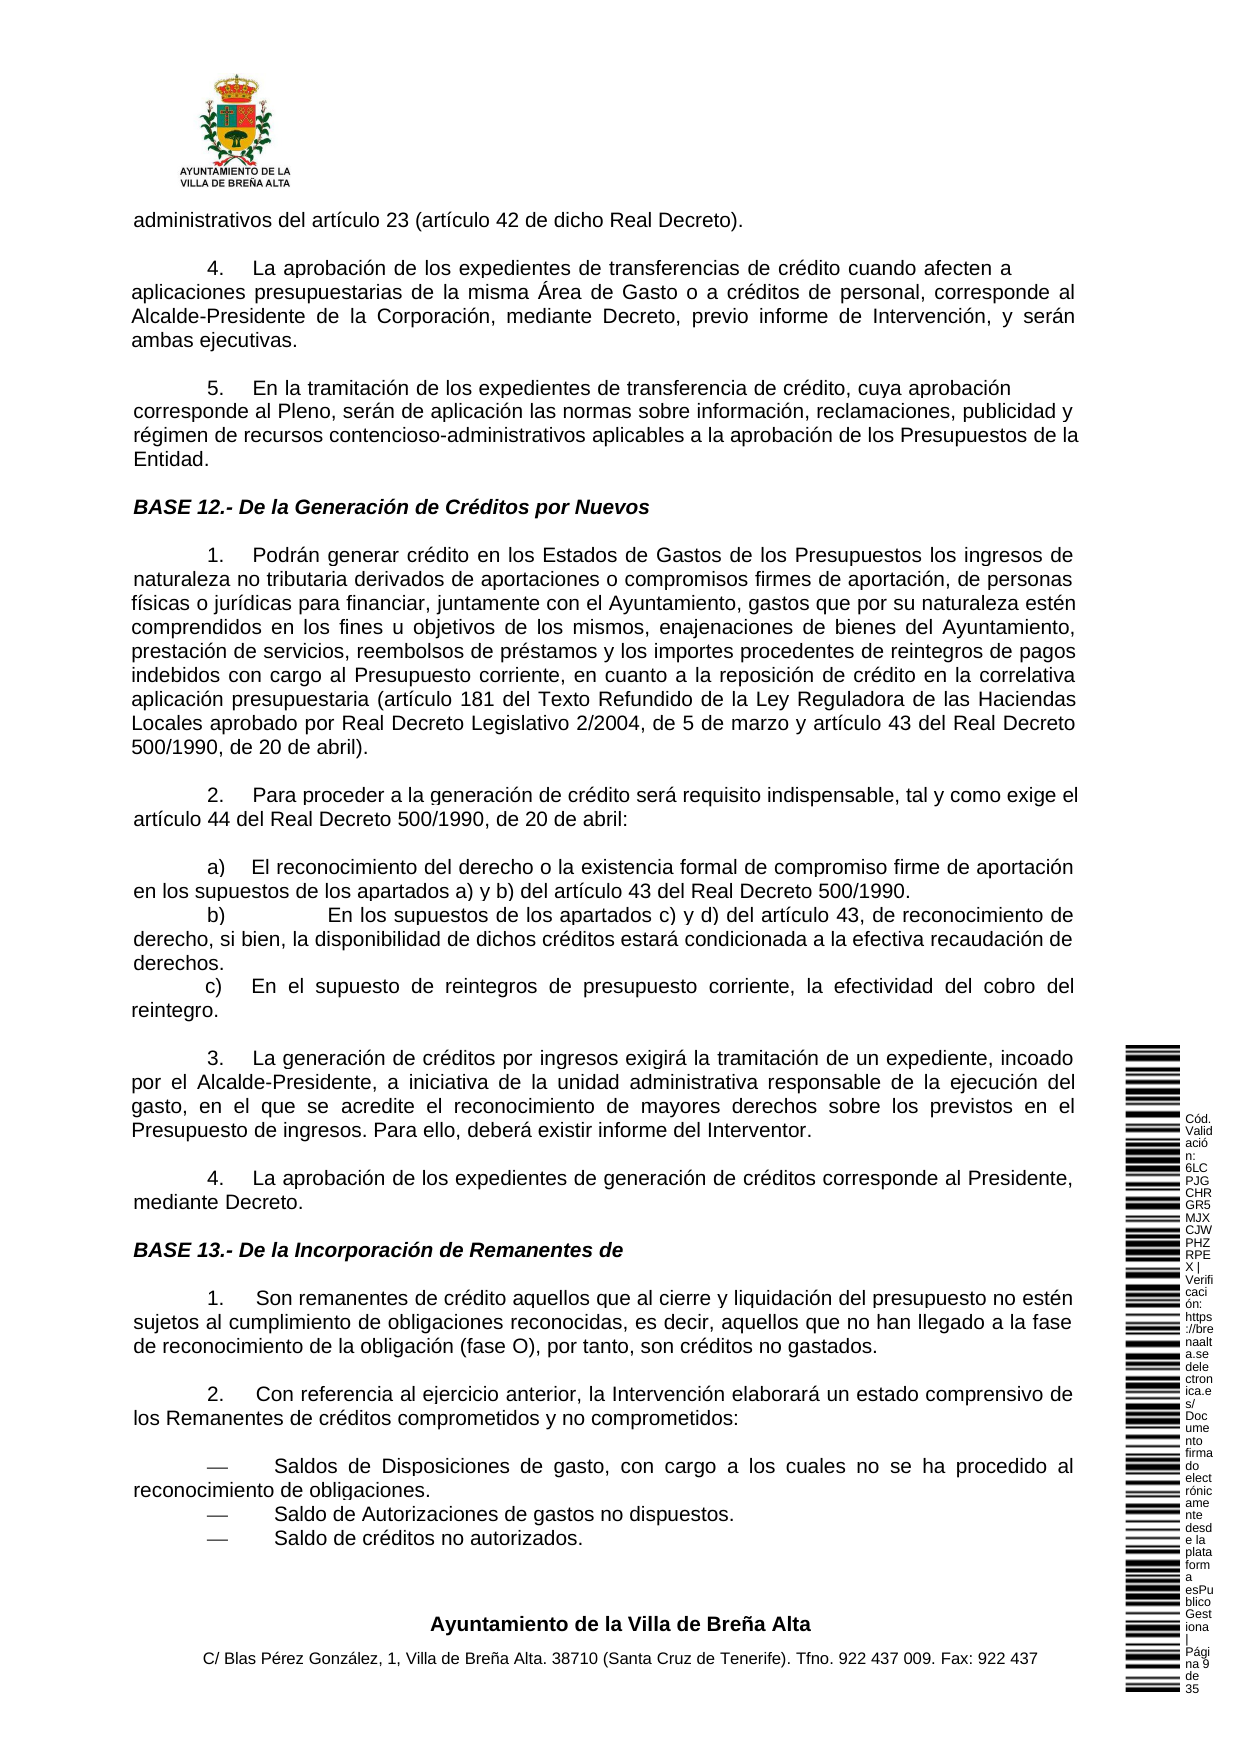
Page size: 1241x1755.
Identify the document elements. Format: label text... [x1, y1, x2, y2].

text 1. [207, 543, 226, 566]
text mediante Decreto. [133, 1190, 305, 1214]
text La generación de créditos por ingresos exigirá la tramitación de un expediente, incoado [252, 1046, 1079, 1070]
text Saldos de Disposiciones de gasto, con cargo a los cuales no se ha procedido al [274, 1453, 1078, 1477]
text Ayuntamiento de la Villa de Breña Alta [187, 1612, 1053, 1636]
text naturaleza no tributaria derivados de aportaciones o compromisos firmes de aportación, de personas [133, 567, 1078, 590]
text 2. [207, 1382, 226, 1404]
text — [207, 1526, 230, 1550]
text Podrán generar crédito en los Estados de Gastos de los Presupuestos los ingresos de [252, 543, 1078, 566]
text b) [207, 902, 227, 925]
text En el supuesto de reintegros de presupuesto corriente, la efectividad del cobro del [251, 974, 1079, 998]
text c) reintegro. [131, 974, 226, 1022]
text reconocimiento de obligaciones. [133, 1478, 432, 1502]
text C/ Blas Pérez González, 1, Villa de Breña Alta. 38710 (Santa Cruz de Tenerife). Tfno. 922 437 009. Fax: 922 437 597 [187, 1648, 1053, 1670]
text corresponde al Pleno, serán de aplicación las normas sobre información, reclamaciones, publicidad y [133, 399, 1078, 422]
text artículo 44 del Real Decreto 500/1990, de 20 de abril: [133, 807, 629, 831]
text régimen de recursos contencioso-administrativos aplicables a la aprobación de los Presupuestos de la Entidad. [133, 423, 1079, 471]
text Para proceder a la generación de crédito será requisito indispensable, tal y como exige el [252, 783, 1079, 807]
text Son remanentes de crédito aquellos que al cierre y liquidación del presupuesto no estén [256, 1286, 1078, 1308]
text 3. [207, 1046, 226, 1069]
text físicas o jurídicas para financiar, juntamente con el Ayuntamiento, gastos que por su naturaleza estén comprendidos en los fines u objetivos de los mismos, enajenaciones de bienes del Ayuntamiento, prestación de servicios, reembolsos de préstamos y los importes procedentes de reintegros de pagos indebidos con cargo al Presupuesto corriente, en cuanto a la reposición de crédito en la correlativa aplicación presupuestaria (artículo 181 del Texto Refundido de la Ley Reguladora de las Haciendas Locales aprobado por Real Decreto Legislativo 2/2004, de 5 de marzo y artículo 43 del Real Decreto 500/1990, de 20 de abril). [131, 591, 1077, 759]
text 1. [207, 1286, 226, 1308]
text 4. [207, 256, 226, 278]
text La aprobación de los expedientes de transferencias de crédito cuando afecten a [252, 256, 1079, 278]
text El reconocimiento del derecho o la existencia formal de compromiso firme de aportación [251, 854, 1079, 878]
text aplicaciones presupuestarias de la misma Área de Gasto o a créditos de personal, corresponde al Alcalde-Presidente de la Corporación, mediante Decreto, previo informe de Intervención, y serán ambas ejecutivas. [131, 279, 1077, 351]
text sujetos al cumplimiento de obligaciones reconocidas, es decir, aquellos que no han llegado a la fase de reconocimiento de la obligación (fase O), por tanto, son créditos no gastados. [133, 1310, 1078, 1358]
text derecho, si bien, la disponibilidad de dichos créditos estará condicionada a la efectiva recaudación de derechos. [133, 926, 1079, 974]
text 4. [207, 1166, 226, 1189]
text — [207, 1454, 230, 1476]
text La aprobación de los expedientes de generación de créditos corresponde al Presidente, [252, 1166, 1079, 1190]
text En los supuestos de los apartados c) y d) del artículo 43, de reconocimiento de [327, 902, 1078, 925]
text Saldo de Autorizaciones de gastos no dispuestos. Saldo de créditos no autorizados. [274, 1502, 735, 1549]
text Con referencia al ejercicio anterior, la Intervención elaborará un estado comprensivo de [256, 1382, 1078, 1406]
text administrativos del artículo 23 (artículo 42 de dicho Real Decreto). [133, 208, 744, 232]
text a) [207, 854, 227, 877]
text BASE 13.- De la Incorporación de Remanentes de Créditos [133, 1238, 714, 1264]
text 2. [207, 783, 226, 805]
text BASE 12.- De la Generación de Créditos por Nuevos Ingresos [133, 495, 743, 521]
text 5. [207, 375, 226, 398]
text — [207, 1502, 230, 1526]
text en los supuestos de los apartados a) y b) del artículo 43 del Real Decreto 500/1990. [133, 878, 911, 902]
text Cód. Validación: 6LCPJGCHRGR5MJXCJWPHZRPEX | Verificación: https://brenaalta.sedelectronica.es/ Documento firmado electrónicamente desde la plataforma esPublico Gestiona | Página 9 de 35 [1185, 1113, 1214, 1693]
text los Remanentes de créditos comprometidos y no comprometidos: [133, 1406, 740, 1429]
text En la tramitación de los expedientes de transferencia de crédito, cuya aprobación [252, 375, 1079, 399]
text por el Alcalde-Presidente, a iniciativa de la unidad administrativa responsable de la ejecución del gasto, en el que se acredite el reconocimiento de mayores derechos sobre los previstos en el Presupuesto de ingresos. Para ello, deberá existir informe del Interventor. [131, 1070, 1076, 1142]
